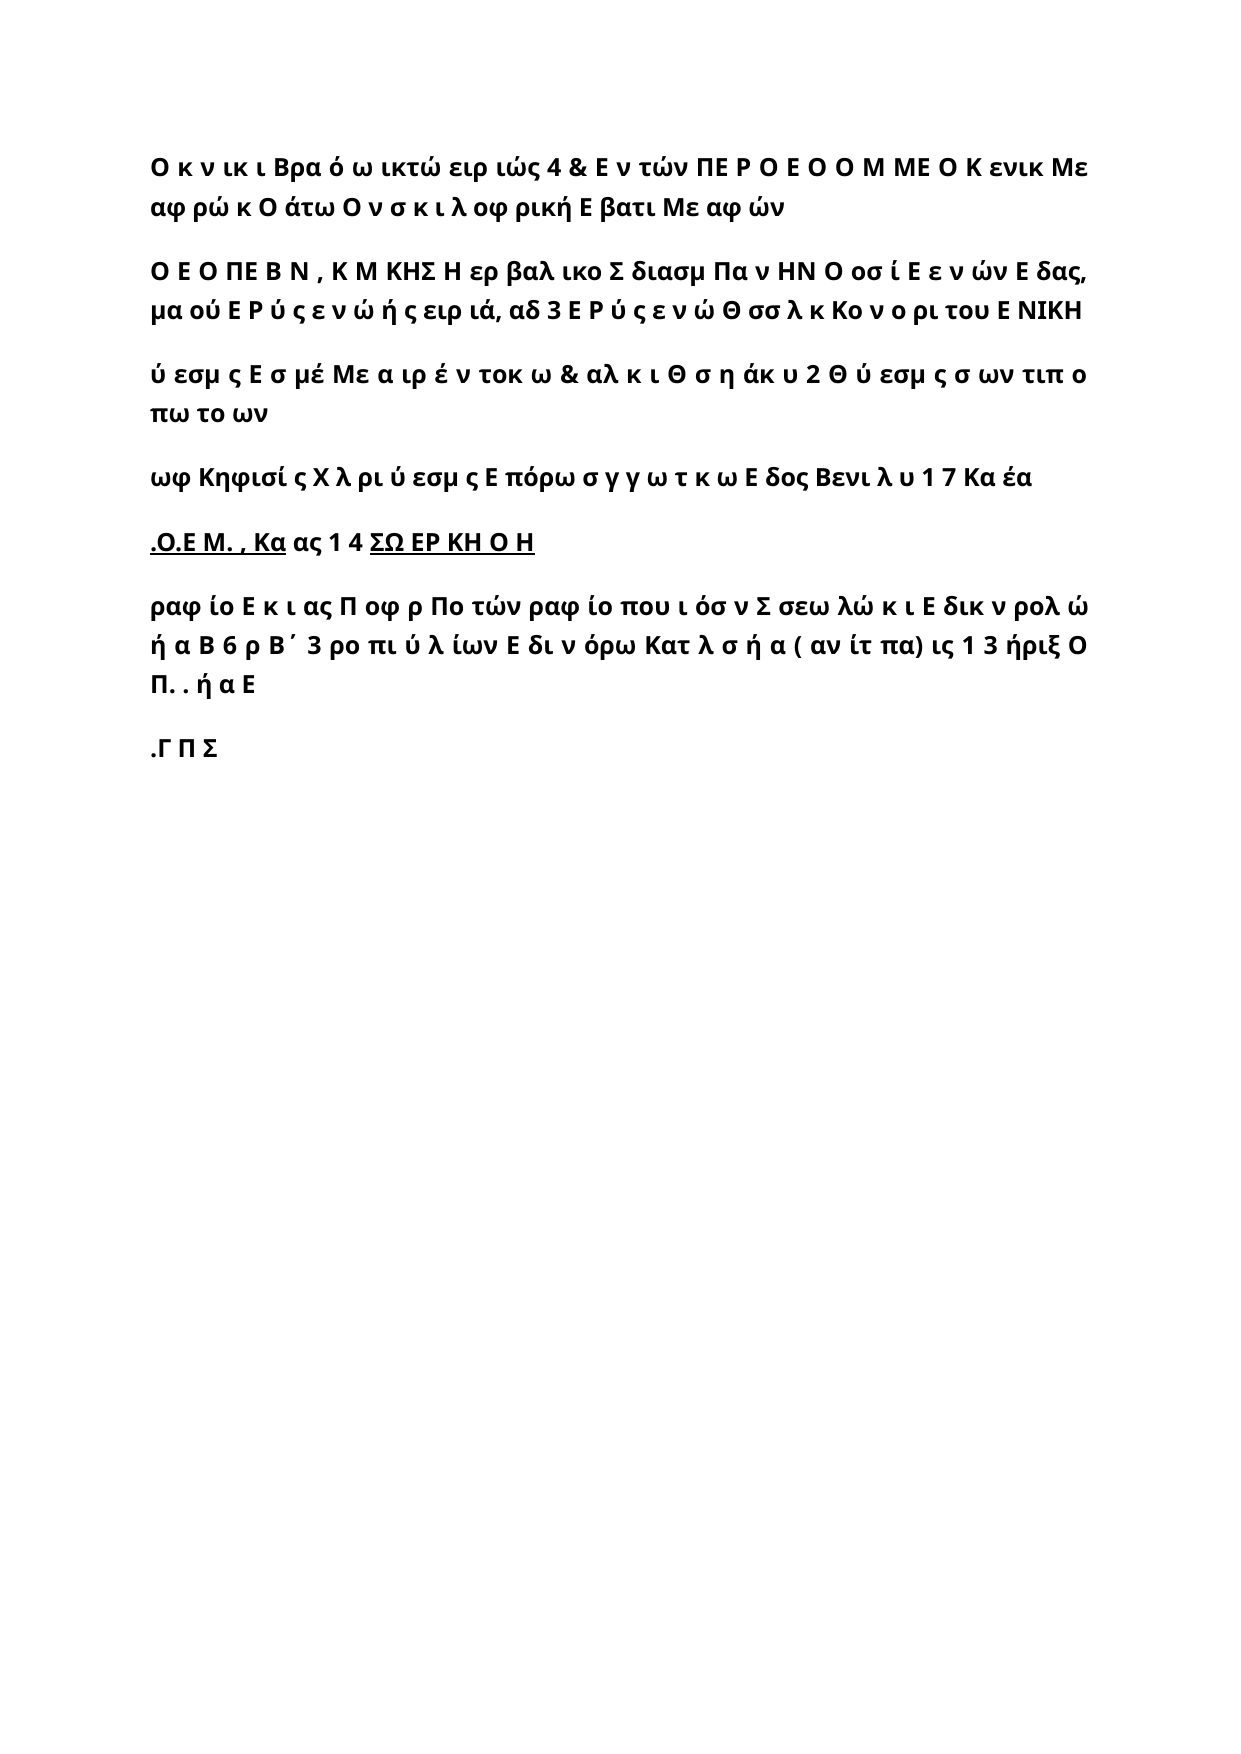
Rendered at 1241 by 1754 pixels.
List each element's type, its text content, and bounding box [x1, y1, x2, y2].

text Ο κ ν ικ ι Βρα ό ω ικτώ ειρ ιώς 4 & Ε ν τών ΠΕ Ρ Ο Ε Ο Ο Μ ΜΕ Ο Κ ενικ Με αφ ρώ κ Ο άτω Ο ν σ κ ι λ οφ ρική Ε βατι Με αφ ών [150, 150, 1090, 223]
text ύ εσμ ς Ε σ μέ Με α ιρ έ ν τοκ ω & αλ κ ι Θ σ η άκ υ 2 Θ ύ εσμ ς σ ων τιπ ο πω το ων [150, 357, 1090, 430]
text Ο Ε Ο ΠΕ Β Ν , Κ Μ ΚΗΣ Η ερ βαλ ικο Σ διασμ Πα ν ΗΝ Ο οσ ί Ε ε ν ών Ε δας, μα ού Ε Ρ ύ ς ε ν ώ ή ς ειρ ιά, αδ 3 Ε Ρ ύ ς ε ν ώ Θ σσ λ κ Κο ν ο ρι του Ε ΝΙΚΗ [150, 253, 1090, 327]
text ραφ ίο Ε κ ι ας Π οφ ρ Πο τών ραφ ίο που ι όσ ν Σ σεω λώ κ ι Ε δικ ν ρολ ώ ή α Β 6 ρ Β΄ 3 ρο πι ύ λ ίων Ε δι ν όρω Κατ λ σ ή α ( αν ίτ πα) ις 1 3 ήριξ Ο Π. . ή α Ε [150, 588, 1090, 701]
text .Γ Π Σ [150, 731, 1090, 765]
text .Ο.Ε Μ. , Κα ας 1 4 ΣΩ ΕΡ ΚΗ Ο Η [150, 524, 1090, 558]
text ωφ Κηφισί ς Χ λ ρι ύ εσμ ς Ε πόρω σ γ γ ω τ κ ω Ε δος Βενι λ υ 1 7 Κα έα [150, 460, 1090, 494]
